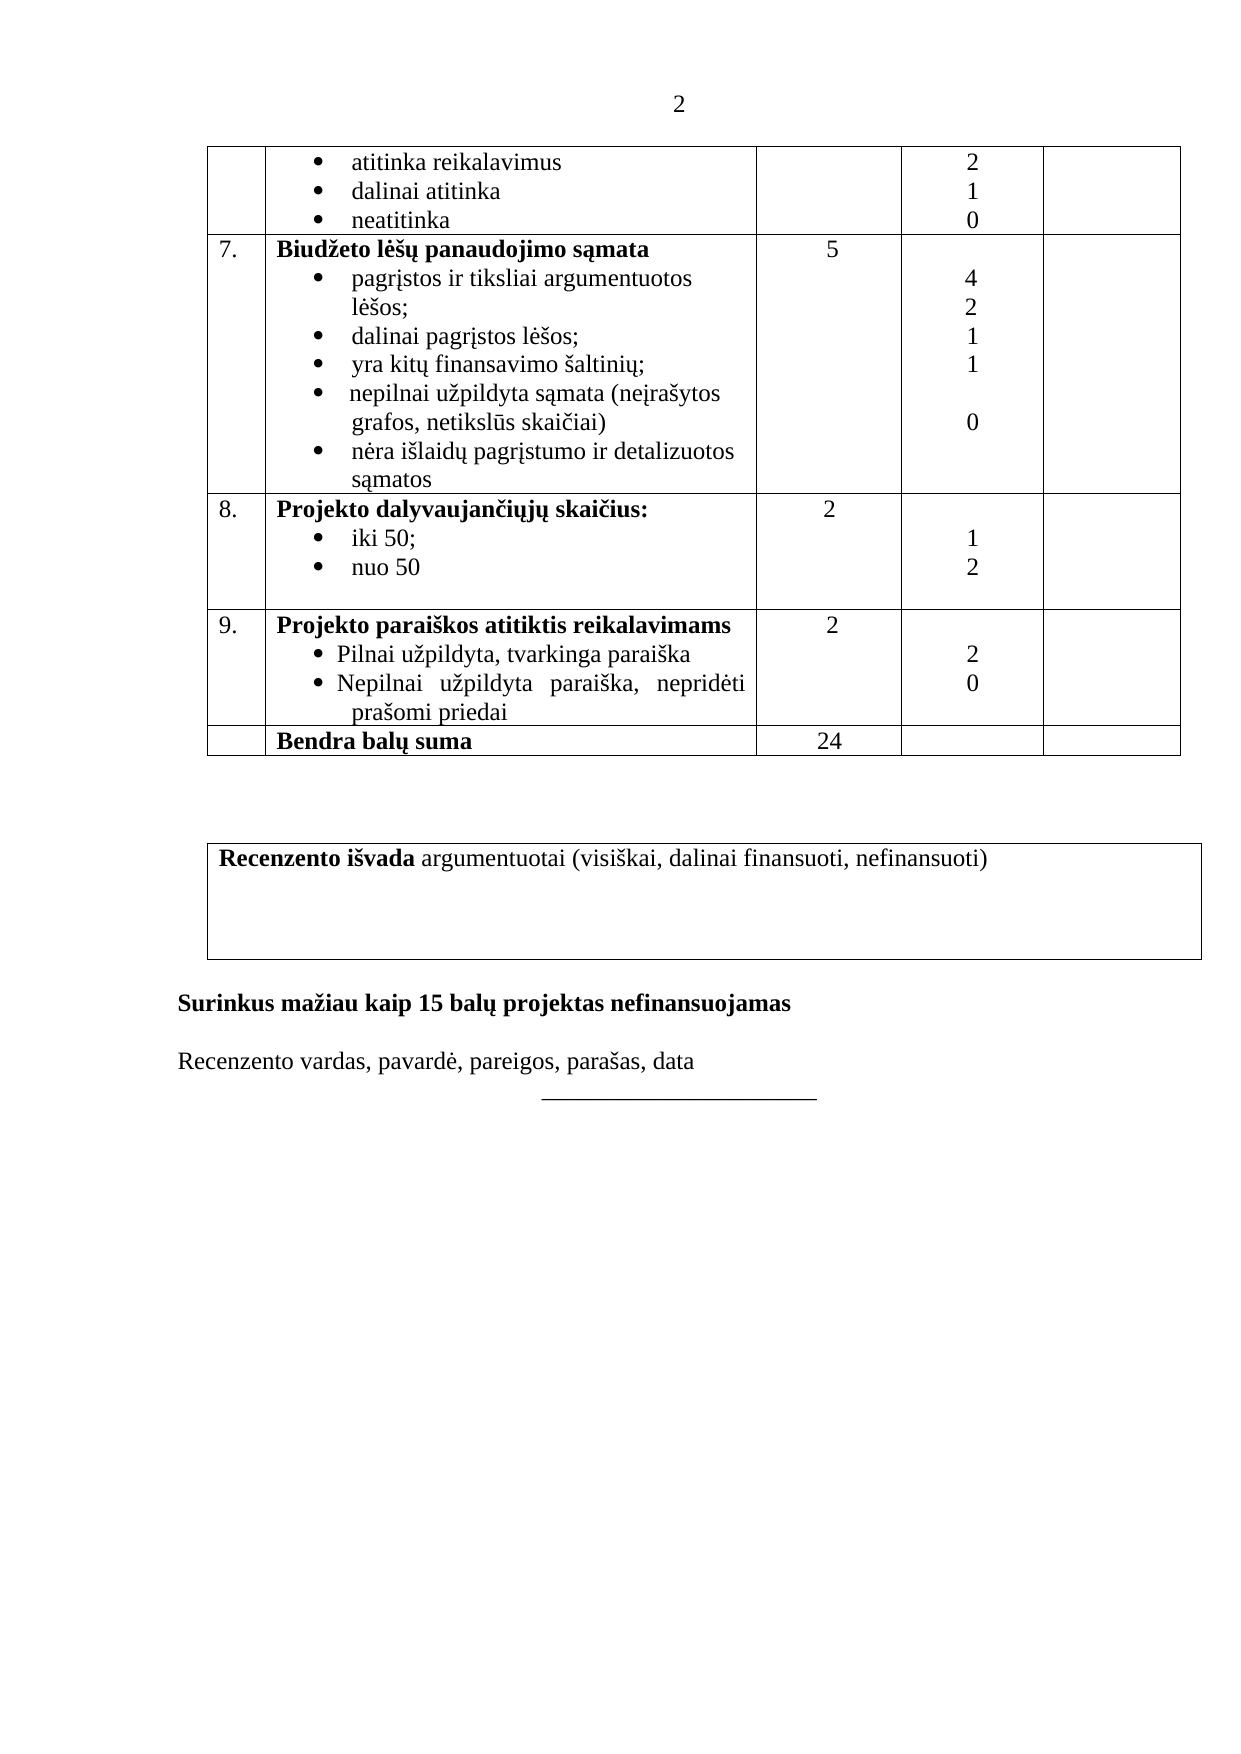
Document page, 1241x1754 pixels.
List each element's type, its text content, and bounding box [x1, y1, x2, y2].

table_cell 8. [208, 494, 265, 609]
table_cell Bendra balų suma [266, 726, 756, 755]
table_cell 7. [208, 235, 265, 493]
table_cell Projekto paraiškos atitiktis reikalavimams Pilnai užpildyta, tvarkinga paraiška Nepilnai užpildyta paraiška, nepridėti prašomi priedai [266, 610, 756, 725]
table_cell [757, 147, 901, 233]
table_cell [902, 726, 1043, 755]
table_cell 2 1 0 [902, 147, 1043, 233]
table_cell [1044, 235, 1180, 493]
table_cell  atitinka reikalavimus  dalinai atitinka  neatitinka [266, 147, 756, 233]
text Recenzento vardas, pavardė, pareigos, parašas, data [177, 1046, 1181, 1074]
table_cell [208, 147, 265, 233]
table_cell 1 2 [902, 494, 1043, 609]
table_cell Projekto dalyvaujančiųjų skaičius:  iki 50;  nuo 50 [266, 494, 756, 609]
table_cell [1044, 610, 1180, 725]
table_cell 5 [757, 235, 901, 493]
table_header Recenzento išvada argumentuotai (visiškai, dalinai finansuoti, nefinansuoti) [208, 844, 1201, 958]
table_cell 9. [208, 610, 265, 725]
table_cell 24 [757, 726, 901, 755]
text ______________________ [177, 1074, 1181, 1103]
table_cell [1044, 147, 1180, 233]
text Surinkus mažiau kaip 15 balų projektas nefinansuojamas [177, 988, 1181, 1017]
table_cell 2 [757, 610, 901, 725]
table_cell 2 0 [902, 610, 1043, 725]
table_cell 4 2 1 1 0 [902, 235, 1043, 493]
table_cell [1044, 494, 1180, 609]
table_cell Biudžeto lėšų panaudojimo sąmata  pagrįstos ir tiksliai argumentuotos lėšos;  dalinai pagrįstos lėšos;  yra kitų finansavimo šaltinių;  nepilnai užpildyta sąmata (neįrašytos grafos, netikslūs skaičiai)  nėra išlaidų pagrįstumo ir detalizuotos sąmatos [266, 235, 756, 493]
table_cell 2 [757, 494, 901, 609]
table_cell [208, 726, 265, 755]
table_cell [1044, 726, 1180, 755]
